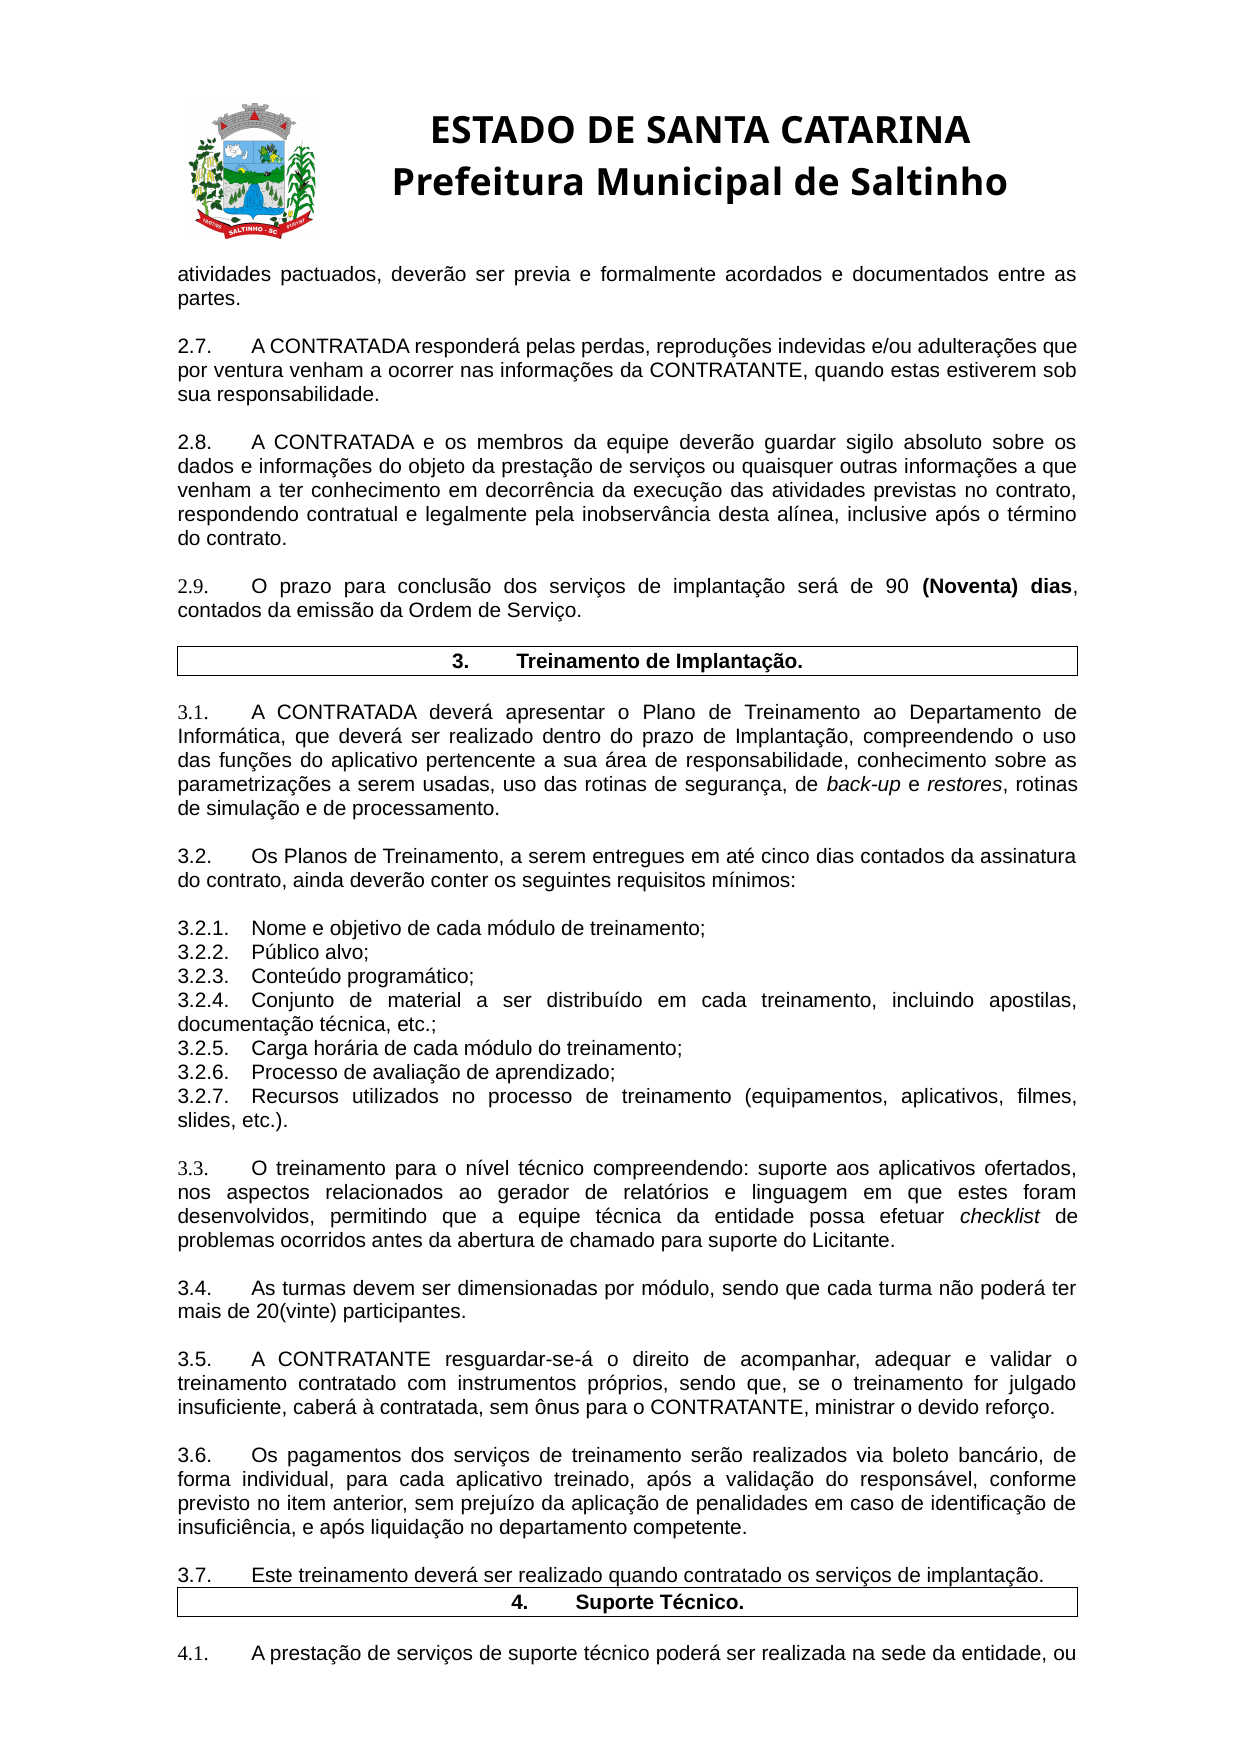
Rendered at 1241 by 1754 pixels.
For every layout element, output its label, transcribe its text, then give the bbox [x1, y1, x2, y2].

list Os Planos de Treinamento, a serem entregues em até cinco dias contados da assinatura do contrato, ainda deverão conter os seguintes requisitos mínimos: [177, 844, 1078, 892]
list A CONTRATADA e os membros da equipe deverão guardar sigilo absoluto sobre os dados e informações do objeto da prestação de serviços ou quaisquer outras informações a que venham a ter conhecimento em decorrência da execução das atividades previstas no contrato, respondendo contratual e legalmente pela inobservância desta alínea, inclusive após o término do contrato. [177, 430, 1078, 550]
list atividades pactuados, deverão ser previa e formalmente acordados e documentados entre as partes. [177, 262, 1078, 310]
list A CONTRATANTE resguardar-se-á o direito de acompanhar, adequar e validar o treinamento contratado com instrumentos próprios, sendo que, se o treinamento for julgado insuficiente, caberá à contratada, sem ônus para o CONTRATANTE, ministrar o devido reforço. [177, 1347, 1078, 1419]
list Treinamento de Implantação. [178, 647, 1077, 675]
list A CONTRATADA responderá pelas perdas, reproduções indevidas e/ou adulterações que por ventura venham a ocorrer nas informações da CONTRATANTE, quando estas estiverem sob sua responsabilidade. [177, 334, 1078, 406]
list O treinamento para o nível técnico compreendendo: suporte aos aplicativos ofertados, nos aspectos relacionados ao gerador de relatórios e linguagem em que estes foram desenvolvidos, permitindo que a equipe técnica da entidade possa efetuar checklist de problemas ocorridos antes da abertura de chamado para suporte do Licitante. [177, 1155, 1078, 1251]
list Nome e objetivo de cada módulo de treinamento; [177, 916, 1078, 940]
list Público alvo; [177, 940, 1078, 964]
list A prestação de serviços de suporte técnico poderá ser realizada na sede da entidade, ou [177, 1641, 1078, 1665]
list Carga horária de cada módulo do treinamento; [177, 1036, 1078, 1059]
list Conteúdo programático; [177, 964, 1078, 988]
list Processo de avaliação de aprendizado; [177, 1059, 1078, 1083]
list As turmas devem ser dimensionadas por módulo, sendo que cada turma não poderá ter mais de 20(vinte) participantes. [177, 1275, 1078, 1323]
list A CONTRATADA deverá apresentar o Plano de Treinamento ao Departamento de Informática, que deverá ser realizado dentro do prazo de Implantação, compreendendo o uso das funções do aplicativo pertencente a sua área de responsabilidade, conhecimento sobre as parametrizações a serem usadas, uso das rotinas de segurança, de back-up e restores, rotinas de simulação e de processamento. [177, 700, 1078, 820]
list O prazo para conclusão dos serviços de implantação será de 90 (Noventa) dias, contados da emissão da Ordem de Serviço. [177, 574, 1078, 622]
list Recursos utilizados no processo de treinamento (equipamentos, aplicativos, filmes, slides, etc.). [177, 1083, 1078, 1131]
list Suporte Técnico. [178, 1588, 1077, 1616]
list Conjunto de material a ser distribuído em cada treinamento, incluindo apostilas, documentação técnica, etc.; [177, 988, 1078, 1036]
list Os pagamentos dos serviços de treinamento serão realizados via boleto bancário, de forma individual, para cada aplicativo treinado, após a validação do responsável, conforme previsto no item anterior, sem prejuízo da aplicação de penalidades em caso de identificação de insuficiência, e após liquidação no departamento competente. [177, 1443, 1078, 1539]
list Este treinamento deverá ser realizado quando contratado os serviços de implantação. [177, 1563, 1078, 1587]
